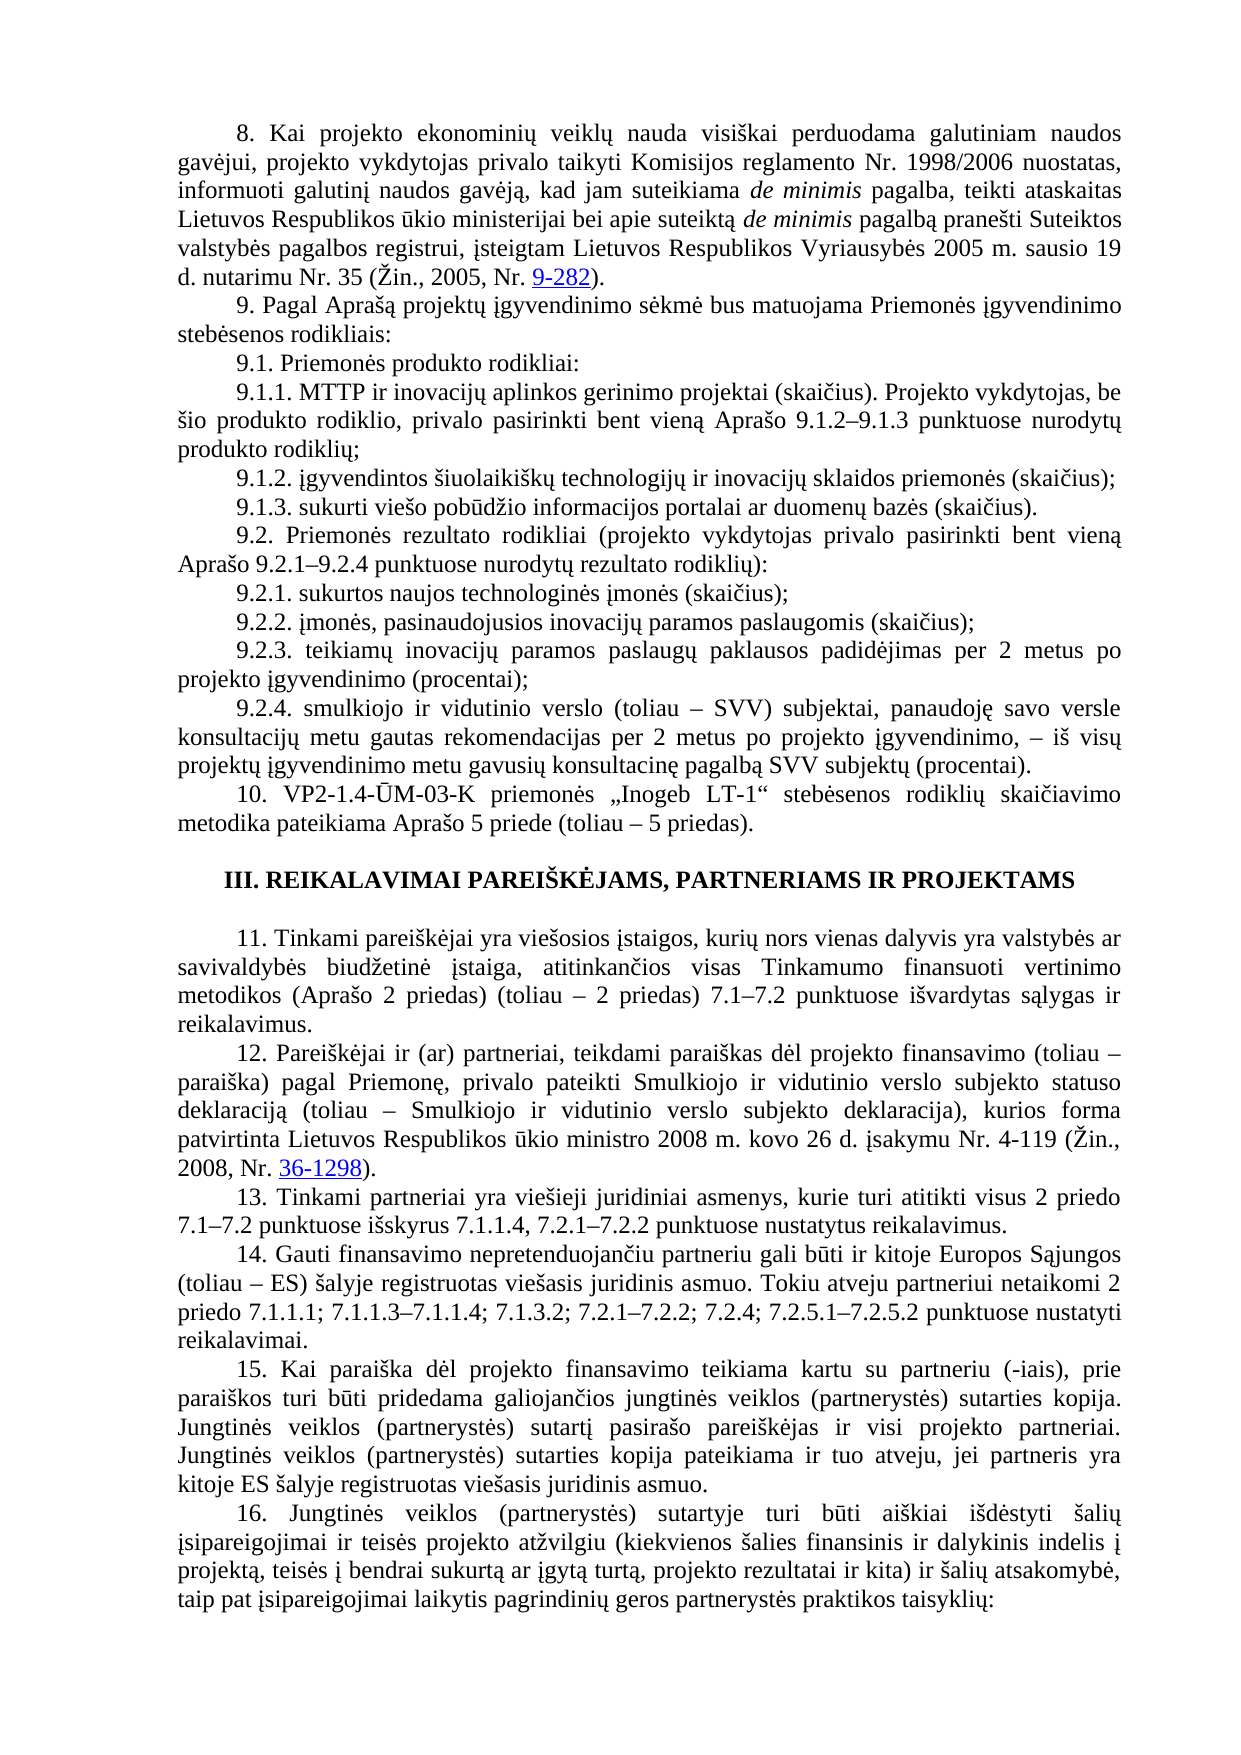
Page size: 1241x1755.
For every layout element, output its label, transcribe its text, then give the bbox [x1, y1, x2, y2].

text 9.2.4. smulkiojo ir vidutinio verslo (toliau – SVV) subjektai, panaudoję savo versle konsultacijų metu gautas rekomendacijas per 2 metus po projekto įgyvendinimo, – iš visų projektų įgyvendinimo metu gavusių konsultacinę pagalbą SVV subjektų (procentai). [177, 693, 1122, 779]
text 16. Jungtinės veiklos (partnerystės) sutartyje turi būti aiškiai išdėstyti šalių įsipareigojimai ir teisės projekto atžvilgiu (kiekvienos šalies finansinis ir dalykinis indelis į projektą, teisės į bendrai sukurtą ar įgytą turtą, projekto rezultatai ir kita) ir šalių atsakomybė, taip pat įsipareigojimai laikytis pagrindinių geros partnerystės praktikos taisyklių: [177, 1498, 1122, 1613]
text 9.2.2. įmonės, pasinaudojusios inovacijų paramos paslaugomis (skaičius); [177, 607, 1122, 636]
text 11. Tinkami pareiškėjai yra viešosios įstaigos, kurių nors vienas dalyvis yra valstybės ar savivaldybės biudžetinė įstaiga, atitinkančios visas Tinkamumo finansuoti vertinimo metodikos (Aprašo 2 priedas) (toliau – 2 priedas) 7.1–7.2 punktuose išvardytas sąlygas ir reikalavimus. [177, 923, 1122, 1038]
text 9.2.3. teikiamų inovacijų paramos paslaugų paklausos padidėjimas per 2 metus po projekto įgyvendinimo (procentai); [177, 636, 1122, 693]
text 9.1. Priemonės produkto rodikliai: [177, 348, 1122, 377]
text 14. Gauti finansavimo nepretenduojančiu partneriu gali būti ir kitoje Europos Sąjungos (toliau – ES) šalyje registruotas viešasis juridinis asmuo. Tokiu atveju partneriui netaikomi 2 priedo 7.1.1.1; 7.1.1.3–7.1.1.4; 7.1.3.2; 7.2.1–7.2.2; 7.2.4; 7.2.5.1–7.2.5.2 punktuose nustatyti reikalavimai. [177, 1239, 1122, 1354]
text 10. VP2-1.4-ŪM-03-K priemonės „Inogeb LT-1“ stebėsenos rodiklių skaičiavimo metodika pateikiama Aprašo 5 priede (toliau – 5 priedas). [177, 779, 1122, 837]
text 9.1.3. sukurti viešo pobūdžio informacijos portalai ar duomenų bazės (skaičius). [177, 492, 1122, 521]
text 9.1.2. įgyvendintos šiuolaikiškų technologijų ir inovacijų sklaidos priemonės (skaičius); [177, 463, 1122, 492]
text 9.1.1. MTTP ir inovacijų aplinkos gerinimo projektai (skaičius). Projekto vykdytojas, be šio produkto rodiklio, privalo pasirinkti bent vieną Aprašo 9.1.2–9.1.3 punktuose nurodytų produkto rodiklių; [177, 377, 1122, 463]
text 9. Pagal Aprašą projektų įgyvendinimo sėkmė bus matuojama Priemonės įgyvendinimo stebėsenos rodikliais: [177, 291, 1122, 348]
text 12. Pareiškėjai ir (ar) partneriai, teikdami paraiškas dėl projekto finansavimo (toliau – paraiška) pagal Priemonę, privalo pateikti Smulkiojo ir vidutinio verslo subjekto statuso deklaraciją (toliau – Smulkiojo ir vidutinio verslo subjekto deklaracija), kurios forma patvirtinta Lietuvos Respublikos ūkio ministro 2008 m. kovo 26 d. įsakymu Nr. 4-119 (Žin., 2008, Nr. 36-1298). [177, 1038, 1122, 1182]
text 13. Tinkami partneriai yra viešieji juridiniai asmenys, kurie turi atitikti visus 2 priedo 7.1–7.2 punktuose išskyrus 7.1.1.4, 7.2.1–7.2.2 punktuose nustatytus reikalavimus. [177, 1182, 1122, 1239]
text 8. Kai projekto ekonominių veiklų nauda visiškai perduodama galutiniam naudos gavėjui, projekto vykdytojas privalo taikyti Komisijos reglamento Nr. 1998/2006 nuostatas, informuoti galutinį naudos gavėją, kad jam suteikiama de minimis pagalba, teikti ataskaitas Lietuvos Respublikos ūkio ministerijai bei apie suteiktą de minimis pagalbą pranešti Suteiktos valstybės pagalbos registrui, įsteigtam Lietuvos Respublikos Vyriausybės 2005 m. sausio 19 d. nutarimu Nr. 35 (Žin., 2005, Nr. 9-282). [177, 118, 1122, 291]
text III. REIKALAVIMAI PAREIŠKĖJAMS, PARTNERIAMS IR PROJEKTAMS [177, 866, 1122, 894]
text 9.2.1. sukurtos naujos technologinės įmonės (skaičius); [177, 578, 1122, 607]
text 15. Kai paraiška dėl projekto finansavimo teikiama kartu su partneriu (-iais), prie paraiškos turi būti pridedama galiojančios jungtinės veiklos (partnerystės) sutarties kopija. Jungtinės veiklos (partnerystės) sutartį pasirašo pareiškėjas ir visi projekto partneriai. Jungtinės veiklos (partnerystės) sutarties kopija pateikiama ir tuo atveju, jei partneris yra kitoje ES šalyje registruotas viešasis juridinis asmuo. [177, 1354, 1122, 1498]
text 9.2. Priemonės rezultato rodikliai (projekto vykdytojas privalo pasirinkti bent vieną Aprašo 9.2.1–9.2.4 punktuose nurodytų rezultato rodiklių): [177, 521, 1122, 578]
